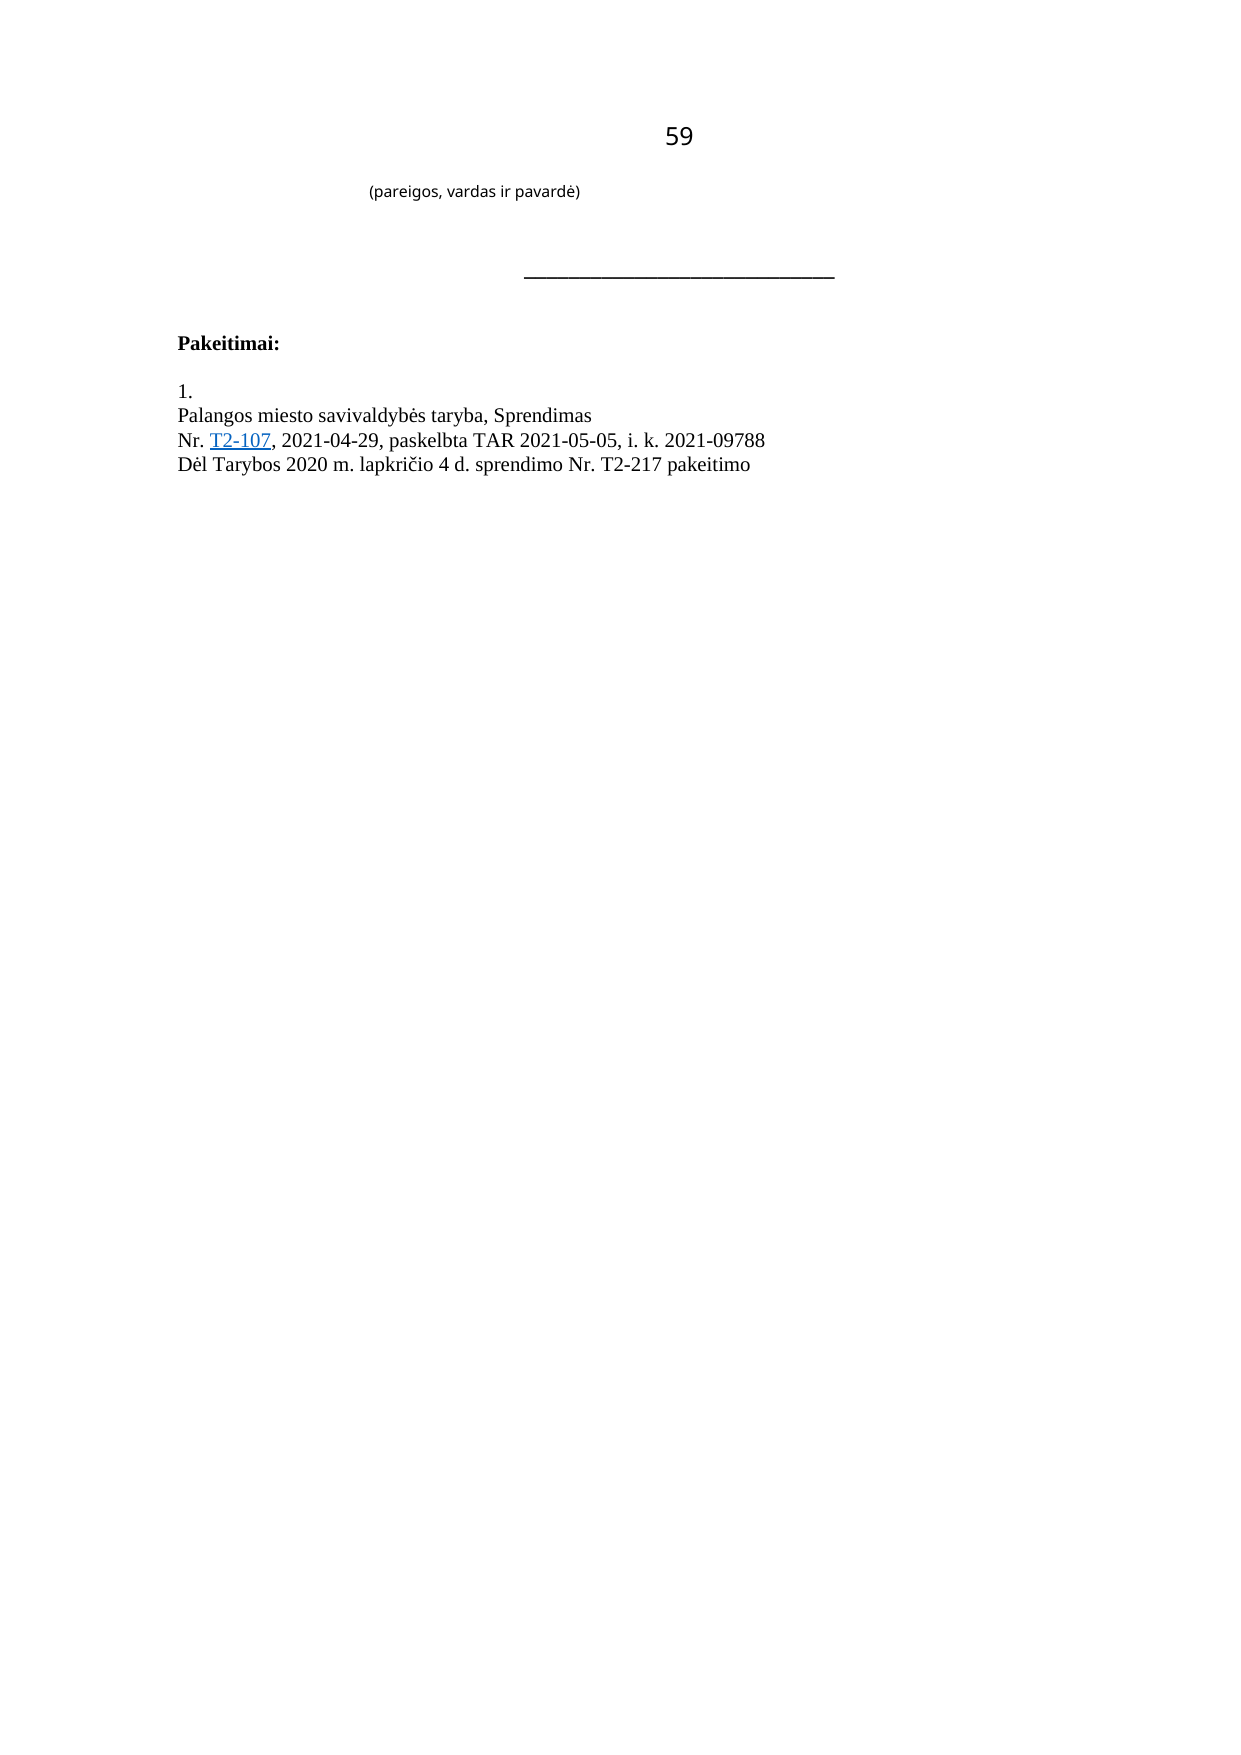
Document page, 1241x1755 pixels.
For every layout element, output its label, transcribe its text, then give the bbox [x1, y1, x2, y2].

text (pareigos, vardas ir pavardė) [177, 181, 1181, 215]
text Nr. T2-107, 2021-04-29, paskelbta TAR 2021-05-05, i. k. 2021-09788 [177, 427, 1181, 452]
text Dėl Tarybos 2020 m. lapkričio 4 d. sprendimo Nr. T2-217 pakeitimo [177, 452, 1181, 476]
text Pakeitimai: [177, 331, 1181, 355]
text Palangos miesto savivaldybės taryba, Sprendimas [177, 403, 1181, 427]
text ____________________________ [177, 249, 1181, 283]
text 1. [177, 379, 1181, 403]
